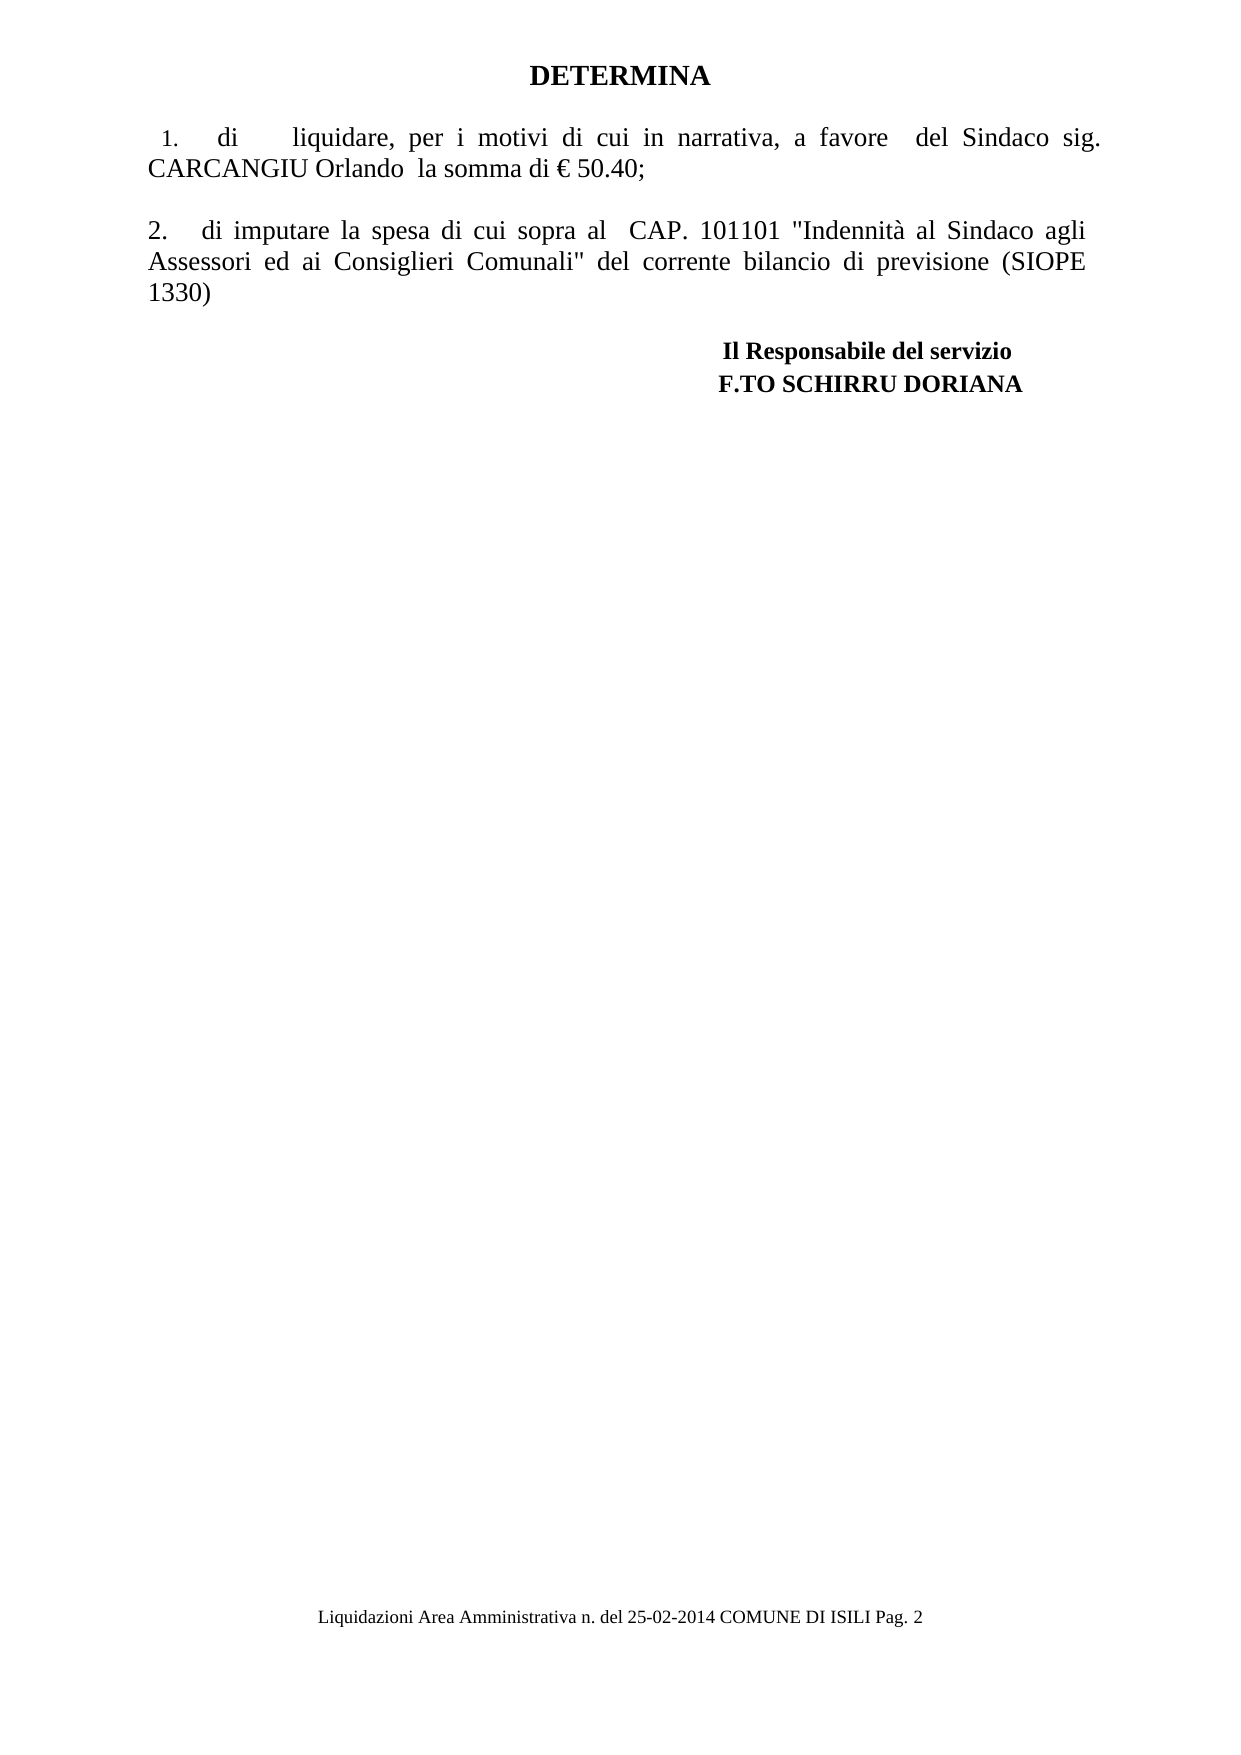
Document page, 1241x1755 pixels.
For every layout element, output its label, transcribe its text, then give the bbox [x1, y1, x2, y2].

table_header [148, 336, 627, 369]
text 1. di liquidare, per i motivi di cui in narrativa, a favore del Sindaco sig. CARCANGIU Orlando la somma di € 50.40; [148, 121, 1102, 183]
subtitle DETERMINA [148, 58, 1093, 92]
table_cell [148, 369, 627, 402]
text 2. di imputare la spesa di cui sopra al CAP. 101101 "Indennità al Sindaco agli Assessori ed ai Consiglieri Comunali" del corrente bilancio di previsione (SIOPE 1330) [148, 214, 1087, 307]
table_header Il Responsabile del servizio [628, 336, 1107, 369]
table_cell F.TO SCHIRRU DORIANA [628, 369, 1107, 402]
